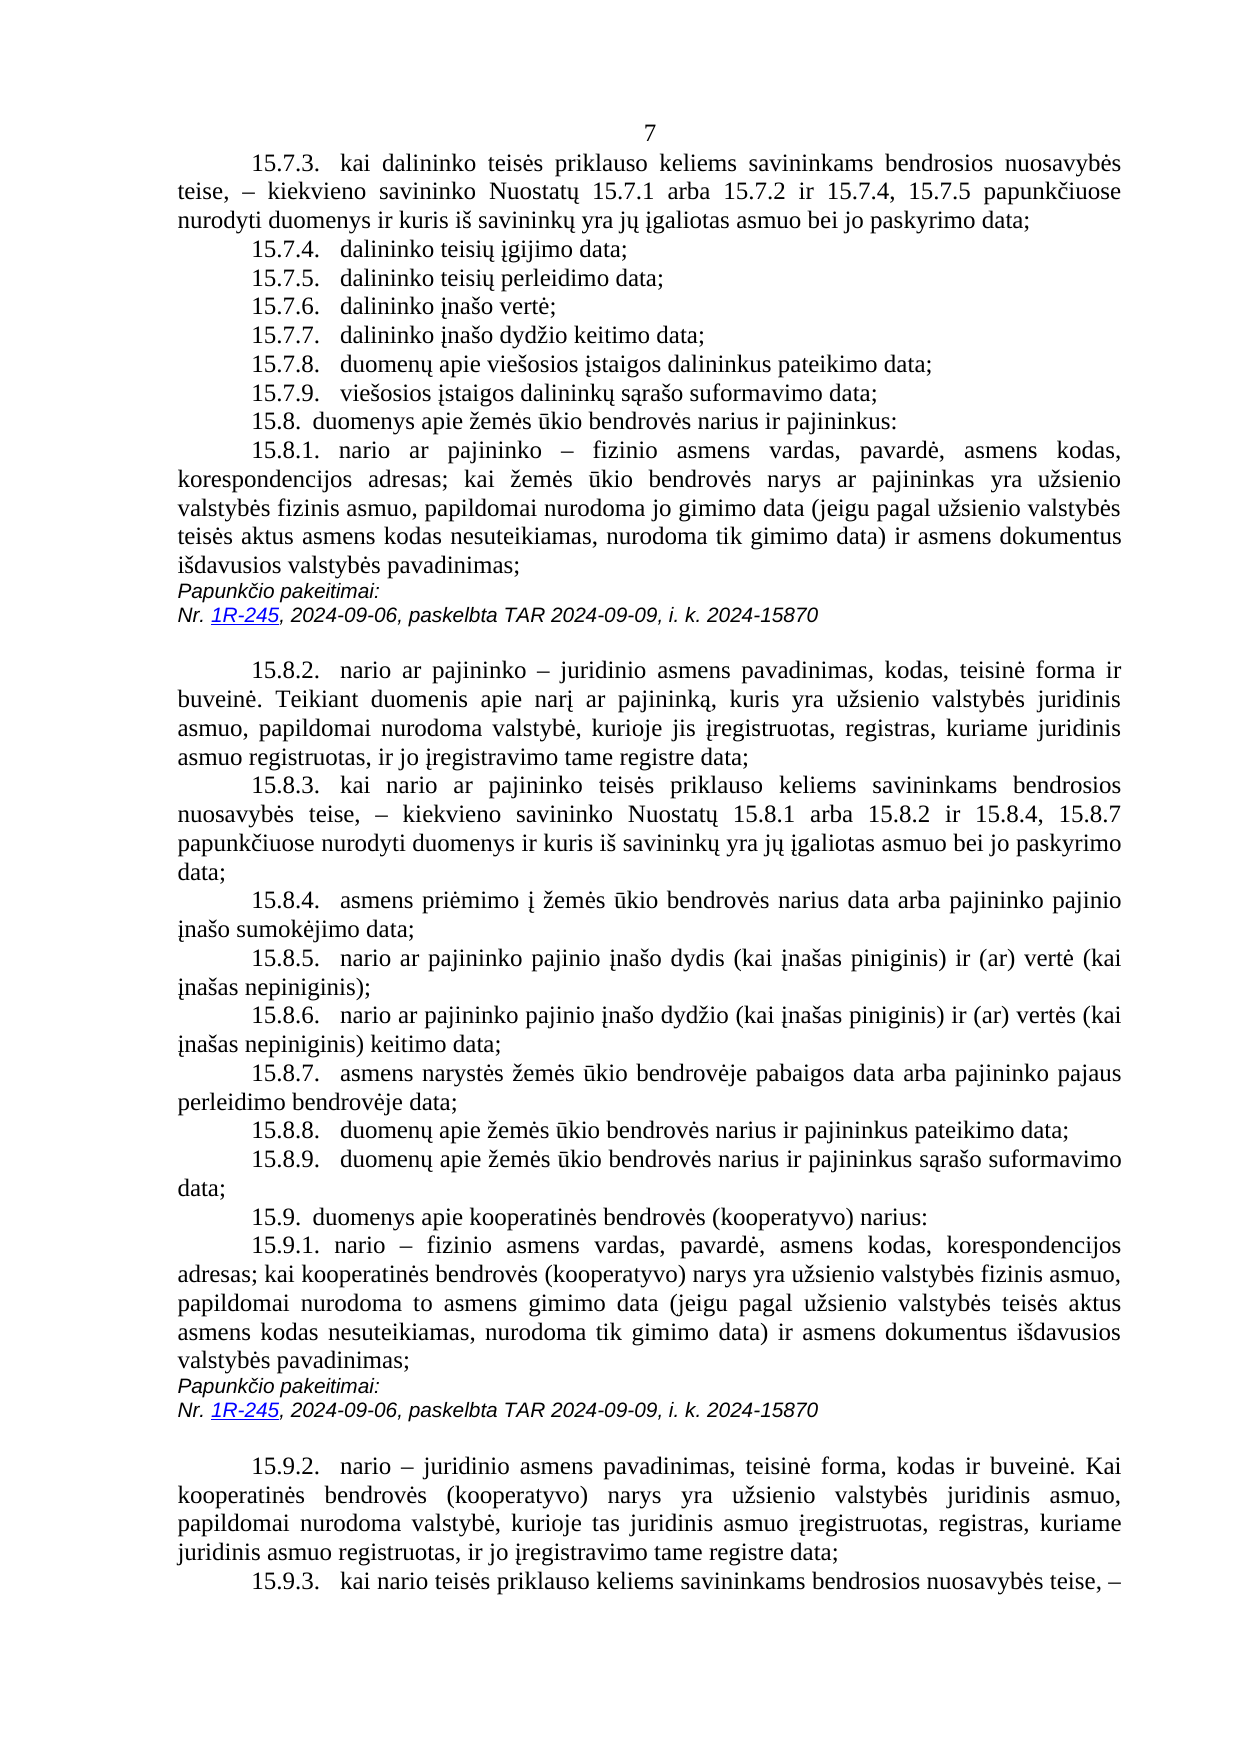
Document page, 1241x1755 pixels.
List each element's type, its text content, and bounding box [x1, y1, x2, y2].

text 15.7.7. dalininko įnašo dydžio keitimo data; [177, 320, 1122, 349]
text 15.9.2. nario – juridinio asmens pavadinimas, teisinė forma, kodas ir buveinė. Kai kooperatinės bendrovės (kooperatyvo) narys yra užsienio valstybės juridinis asmuo, papildomai nurodoma valstybė, kurioje tas juridinis asmuo įregistruotas, registras, kuriame juridinis asmuo registruotas, ir jo įregistravimo tame registre data; [177, 1451, 1122, 1566]
text 15.7.8. duomenų apie viešosios įstaigos dalininkus pateikimo data; [177, 349, 1122, 378]
text Papunkčio pakeitimai: [177, 1374, 1122, 1398]
text 15.7.6. dalininko įnašo vertė; [177, 291, 1122, 320]
text 15.8.7. asmens narystės žemės ūkio bendrovėje pabaigos data arba pajininko pajaus perleidimo bendrovėje data; [177, 1058, 1122, 1116]
text Papunkčio pakeitimai: [177, 579, 1122, 603]
text 15.8.6. nario ar pajininko pajinio įnašo dydžio (kai įnašas piniginis) ir (ar) vertės (kai įnašas nepiniginis) keitimo data; [177, 1001, 1122, 1058]
text 15.8.3. kai nario ar pajininko teisės priklauso keliems savininkams bendrosios nuosavybės teise, – kiekvieno savininko Nuostatų 15.8.1 arba 15.8.2 ir 15.8.4, 15.8.7 papunkčiuose nurodyti duomenys ir kuris iš savininkų yra jų įgaliotas asmuo bei jo paskyrimo data; [177, 771, 1122, 886]
text 15.7.5. dalininko teisių perleidimo data; [177, 263, 1122, 291]
text 15.9.1. nario – fizinio asmens vardas, pavardė, asmens kodas, korespondencijos adresas; kai kooperatinės bendrovės (kooperatyvo) narys yra užsienio valstybės fizinis asmuo, papildomai nurodoma to asmens gimimo data (jeigu pagal užsienio valstybės teisės aktus asmens kodas nesuteikiamas, nurodoma tik gimimo data) ir asmens dokumentus išdavusios valstybės pavadinimas; [177, 1231, 1122, 1374]
text Nr. 1R-245, 2024-09-06, paskelbta TAR 2024-09-09, i. k. 2024-15870 [177, 603, 1122, 627]
text 15.8.2. nario ar pajininko – juridinio asmens pavadinimas, kodas, teisinė forma ir buveinė. Teikiant duomenis apie narį ar pajininką, kuris yra užsienio valstybės juridinis asmuo, papildomai nurodoma valstybė, kurioje jis įregistruotas, registras, kuriame juridinis asmuo registruotas, ir jo įregistravimo tame registre data; [177, 656, 1122, 771]
text 15.8. duomenys apie žemės ūkio bendrovės narius ir pajininkus: [177, 406, 1122, 435]
text 15.7.9. viešosios įstaigos dalininkų sąrašo suformavimo data; [177, 378, 1122, 406]
text 15.9. duomenys apie kooperatinės bendrovės (kooperatyvo) narius: [177, 1202, 1122, 1231]
text 15.8.9. duomenų apie žemės ūkio bendrovės narius ir pajininkus sąrašo suformavimo data; [177, 1144, 1122, 1202]
text 15.8.5. nario ar pajininko pajinio įnašo dydis (kai įnašas piniginis) ir (ar) vertė (kai įnašas nepiniginis); [177, 943, 1122, 1001]
text 15.7.4. dalininko teisių įgijimo data; [177, 234, 1122, 263]
text 15.8.4. asmens priėmimo į žemės ūkio bendrovės narius data arba pajininko pajinio įnašo sumokėjimo data; [177, 886, 1122, 943]
text 15.8.1. nario ar pajininko – fizinio asmens vardas, pavardė, asmens kodas, korespondencijos adresas; kai žemės ūkio bendrovės narys ar pajininkas yra užsienio valstybės fizinis asmuo, papildomai nurodoma jo gimimo data (jeigu pagal užsienio valstybės teisės aktus asmens kodas nesuteikiamas, nurodoma tik gimimo data) ir asmens dokumentus išdavusios valstybės pavadinimas; [177, 435, 1122, 579]
text Nr. 1R-245, 2024-09-06, paskelbta TAR 2024-09-09, i. k. 2024-15870 [177, 1398, 1122, 1422]
text 15.8.8. duomenų apie žemės ūkio bendrovės narius ir pajininkus pateikimo data; [177, 1116, 1122, 1144]
text 15.7.3. kai dalininko teisės priklauso keliems savininkams bendrosios nuosavybės teise, – kiekvieno savininko Nuostatų 15.7.1 arba 15.7.2 ir 15.7.4, 15.7.5 papunkčiuose nurodyti duomenys ir kuris iš savininkų yra jų įgaliotas asmuo bei jo paskyrimo data; [177, 148, 1122, 234]
text 15.9.3. kai nario teisės priklauso keliems savininkams bendrosios nuosavybės teise, – [177, 1566, 1122, 1595]
